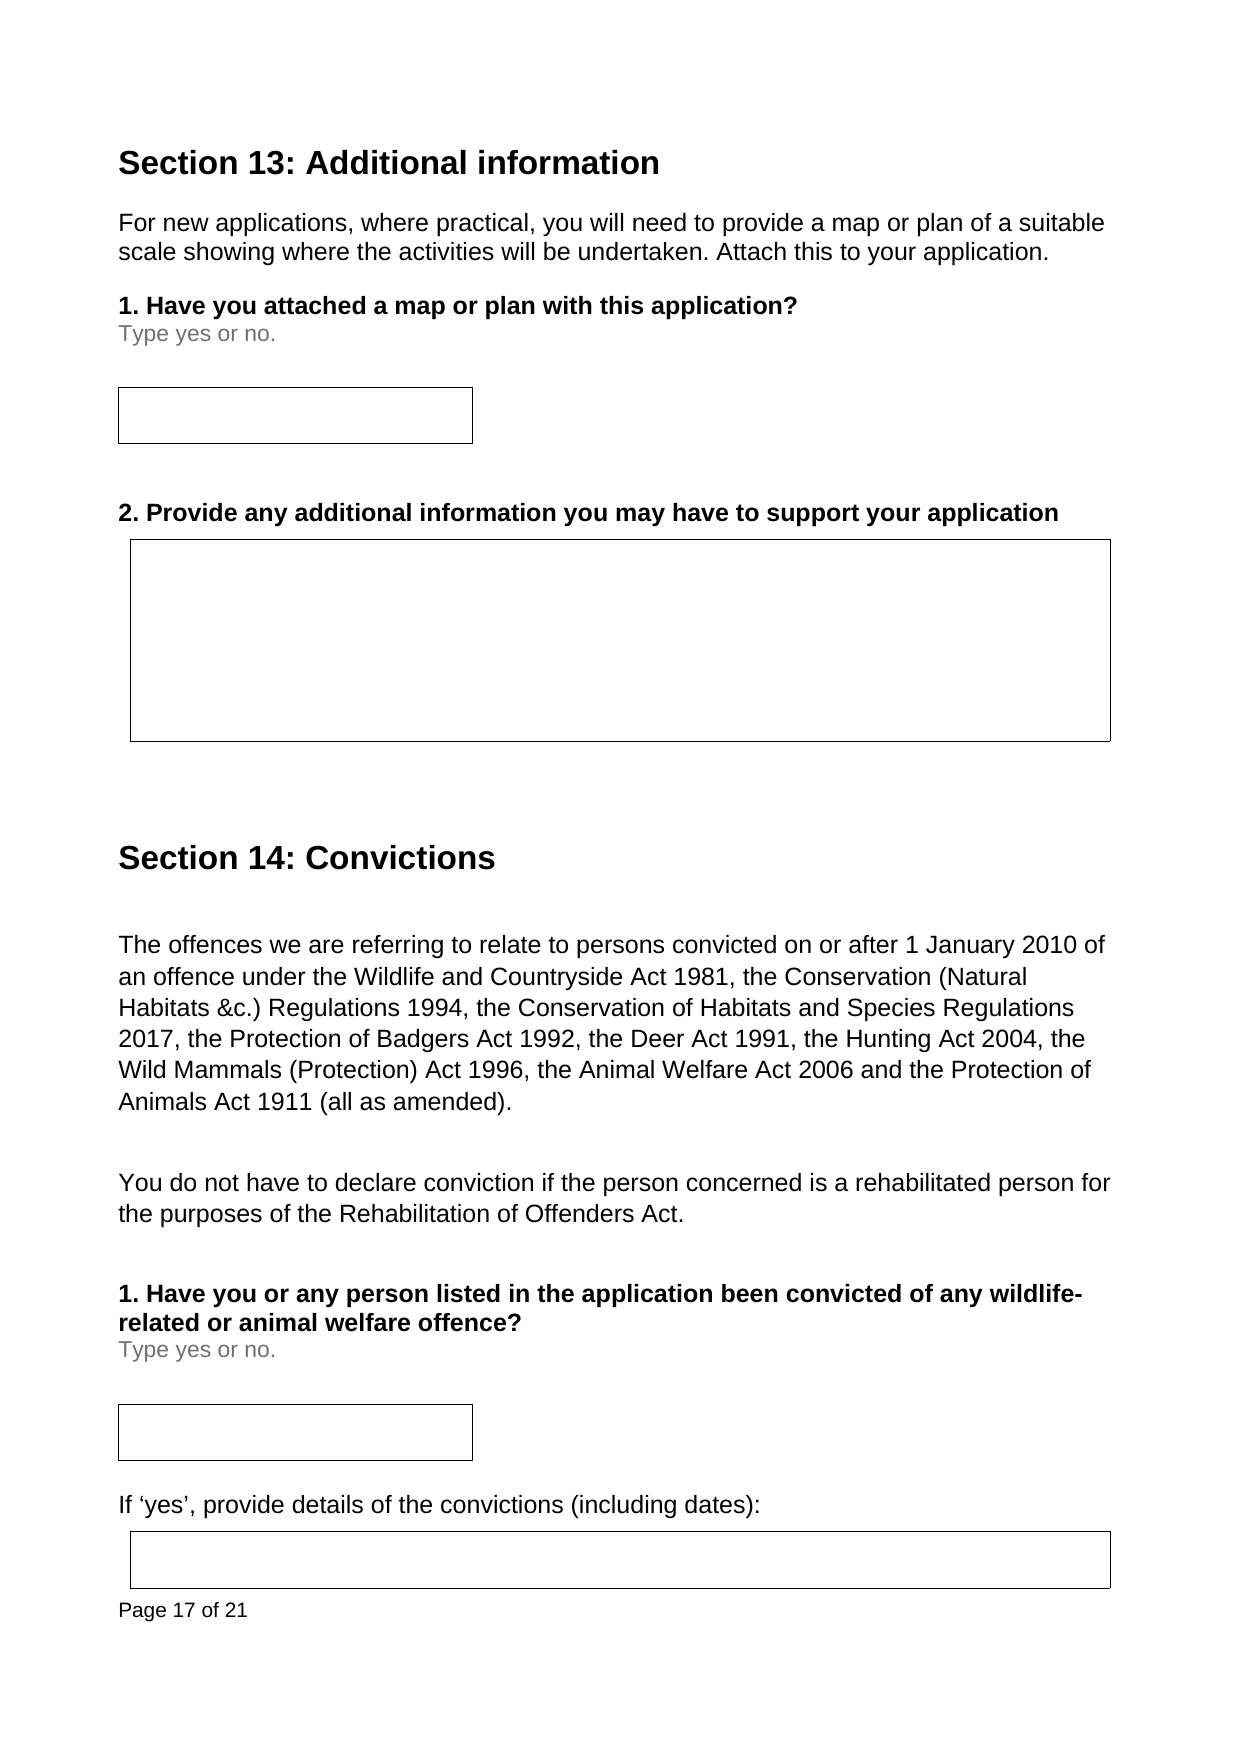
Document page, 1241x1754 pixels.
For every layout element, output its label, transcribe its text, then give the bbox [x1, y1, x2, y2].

subtitle Section 14: Convictions [118, 833, 1122, 879]
text The offences we are referring to relate to persons convicted on or after 1 January 2010 of an offence under the Wildlife and Countryside Act 1981, the Conservation (Natural Habitats &c.) Regulations 1994, the Conservation of Habitats and Species Regulations 2017, the Protection of Badgers Act 1992, the Deer Act 1991, the Hunting Act 2004, the Wild Mammals (Protection) Act 1996, the Animal Welfare Act 2006 and the Protection of Animals Act 1911 (all as amended). [118, 929, 1122, 1116]
subtitle 1. Have you attached a map or plan with this application? [118, 291, 1122, 319]
subtitle 2. Provide any additional information you may have to support your application [118, 498, 1122, 527]
subtitle Section 13: Additional information [118, 137, 1122, 183]
text Type yes or no. [118, 319, 1122, 346]
text For new applications, where practical, you will need to provide a map or plan of a suitable scale showing where the activities will be undertaken. Attach this to your application. [118, 208, 1122, 266]
text Type yes or no. [118, 1336, 1122, 1363]
text You do not have to declare conviction if the person concerned is a rehabilitated person for the purposes of the Rehabilitation of Offenders Act. [118, 1166, 1122, 1229]
subtitle 1. Have you or any person listed in the application been convicted of any wildlife-related or animal welfare offence? [118, 1279, 1122, 1336]
text If ‘yes’, provide details of the convictions (including dates): [118, 1490, 1122, 1519]
